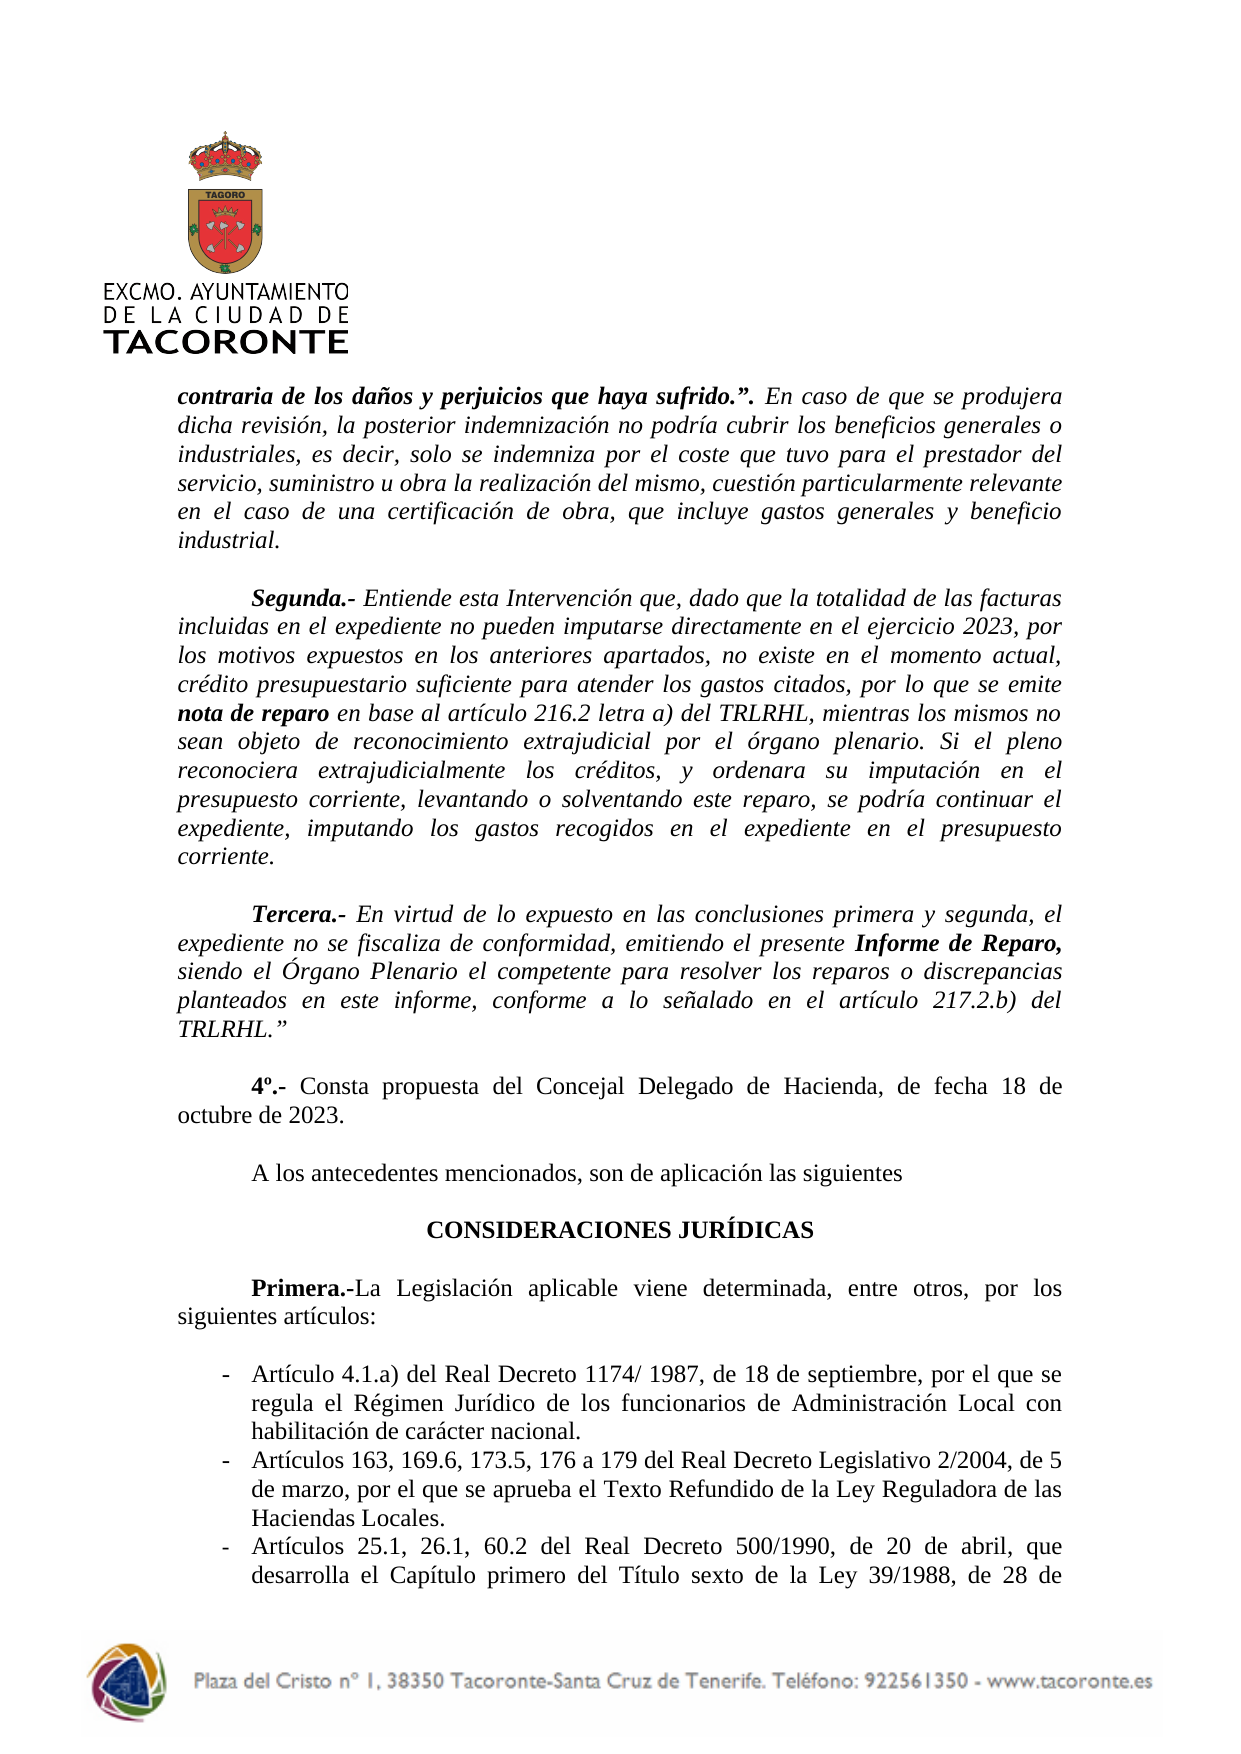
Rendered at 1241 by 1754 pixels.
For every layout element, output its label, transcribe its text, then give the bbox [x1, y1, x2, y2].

list Artículos 163, 169.6, 173.5, 176 a 179 del Real Decreto Legislativo 2/2004, de 5 de marzo, por el que se aprueba el Texto Refundido de la Ley Reguladora de las Haciendas Locales. [222, 1445, 1063, 1531]
text Tercera.- En virtud de lo expuesto en las conclusiones primera y segunda, el expediente no se fiscaliza de conformidad, emitiendo el presente Informe de Reparo, siendo el Órgano Plenario el competente para resolver los reparos o discrepancias planteados en este informe, conforme a lo señalado en el artículo 217.2.b) del TRLRHL.” [177, 899, 1063, 1043]
text A los antecedentes mencionados, son de aplicación las siguientes [177, 1158, 1063, 1186]
picture [103, 131, 348, 354]
text 4º.- Consta propuesta del Concejal Delegado de Hacienda, de fecha 18 de octubre de 2023. [177, 1071, 1063, 1129]
list Artículos 25.1, 26.1, 60.2 del Real Decreto 500/1990, de 20 de abril, que desarrolla el Capítulo primero del Título sexto de la Ley 39/1988, de 28 de [222, 1531, 1063, 1589]
list Artículo 4.1.a) del Real Decreto 1174/ 1987, de 18 de septiembre, por el que se regula el Régimen Jurídico de los funcionarios de Administración Local con habilitación de carácter nacional. [222, 1359, 1063, 1445]
text Segunda.- Entiende esta Intervención que, dado que la totalidad de las facturas incluidas en el expediente no pueden imputarse directamente en el ejercicio 2023, por los motivos expuestos en los anteriores apartados, no existe en el momento actual, crédito presupuestario suficiente para atender los gastos citados, por lo que se emite nota de reparo en base al artículo 216.2 letra a) del TRLRHL, mientras los mismos no sean objeto de reconocimiento extrajudicial por el órgano plenario. Si el pleno reconociera extrajudicialmente los créditos, y ordenara su imputación en el presupuesto corriente, levantando o solventando este reparo, se podría continuar el expediente, imputando los gastos recogidos en el expediente en el presupuesto corriente. [177, 583, 1063, 870]
text contraria de los daños y perjuicios que haya sufrido.”. En caso de que se produjera dicha revisión, la posterior indemnización no podría cubrir los beneficios generales o industriales, es decir, solo se indemniza por el coste que tuvo para el prestador del servicio, suministro u obra la realización del mismo, cuestión particularmente relevante en el caso de una certificación de obra, que incluye gastos generales y beneficio industrial. [177, 381, 1063, 554]
text Primera.-La Legislación aplicable viene determinada, entre otros, por los siguientes artículos: [177, 1273, 1063, 1330]
text CONSIDERACIONES JURÍDICAS [177, 1215, 1063, 1244]
picture [80, 1630, 1163, 1737]
